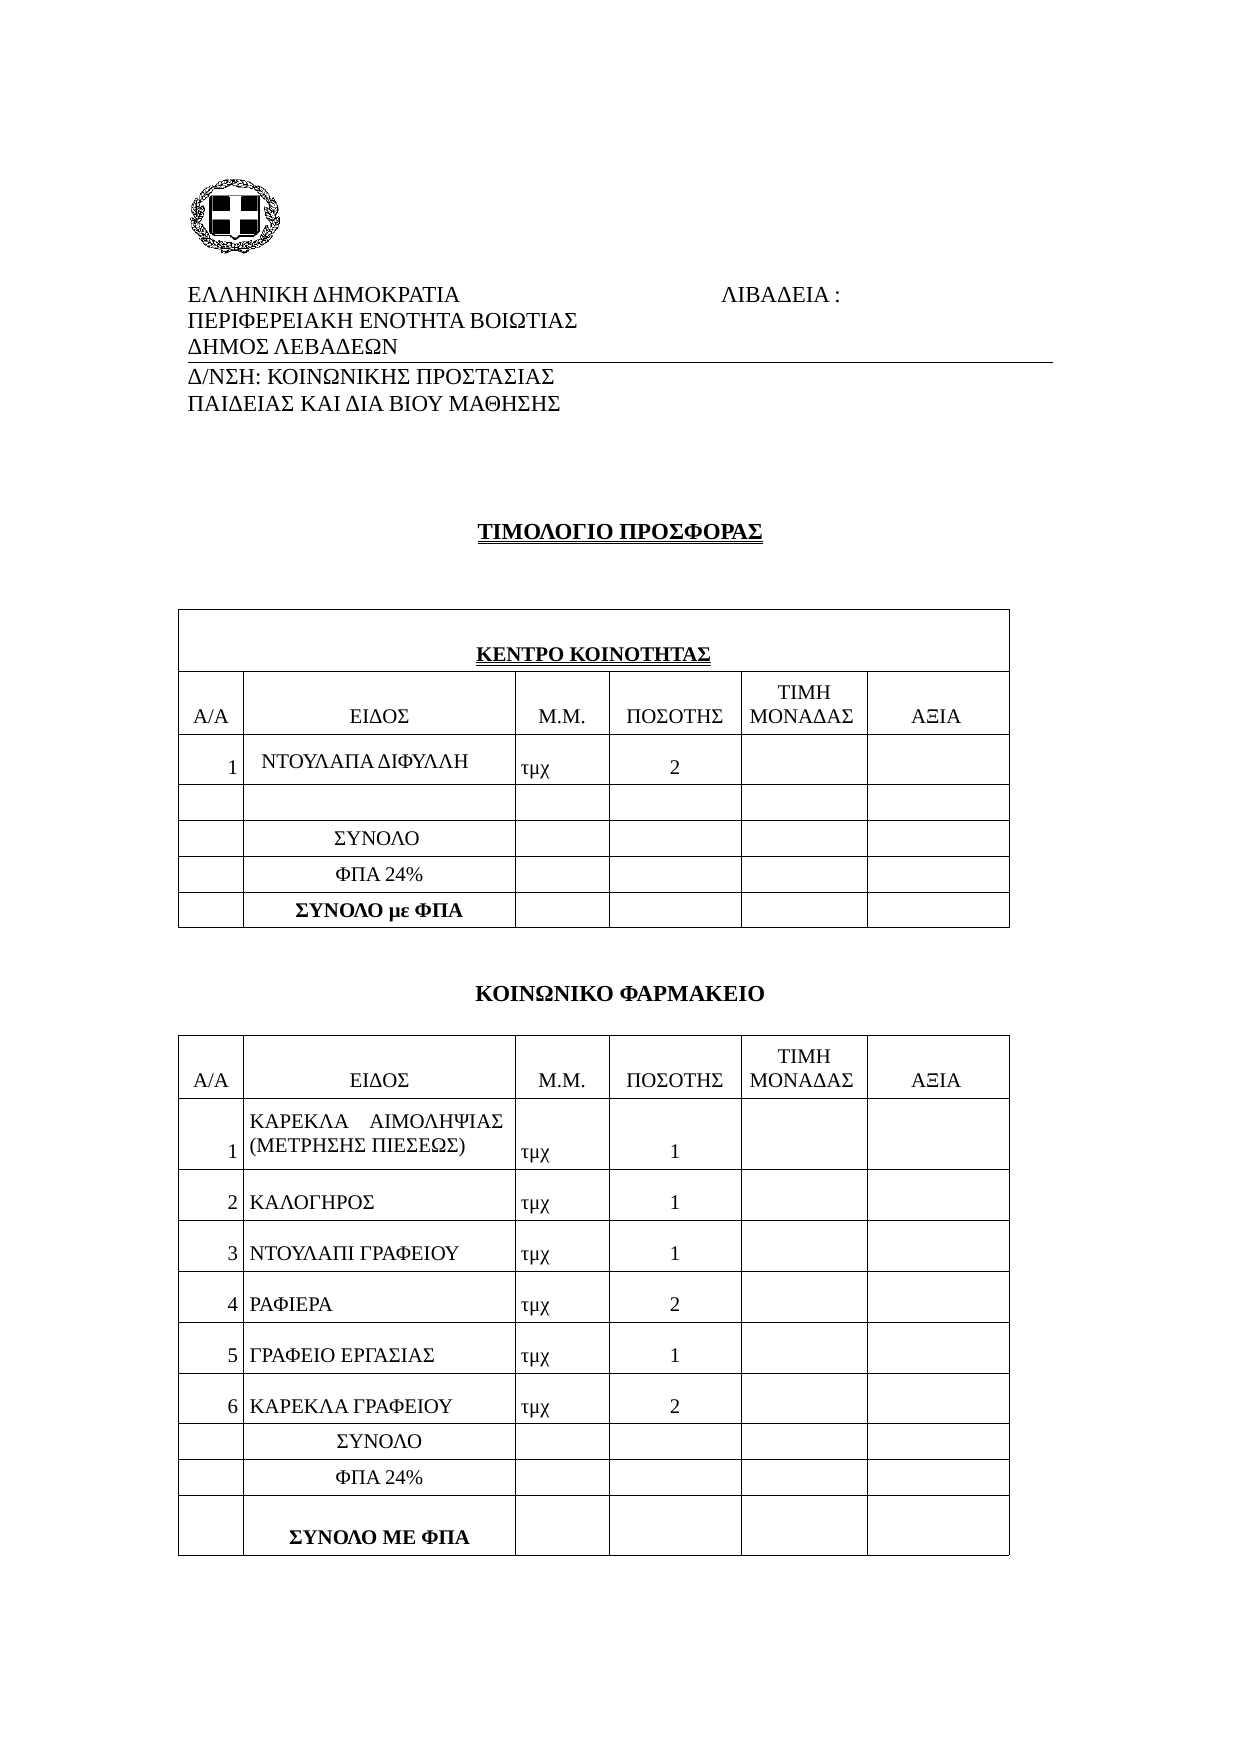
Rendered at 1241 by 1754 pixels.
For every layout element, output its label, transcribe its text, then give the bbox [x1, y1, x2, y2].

table_cell 1 [610, 1099, 741, 1169]
table_cell 2 [610, 1374, 741, 1423]
table_cell [868, 1323, 1009, 1372]
table_cell [868, 1374, 1009, 1423]
table_cell ΣΥΝΟΛΟ [244, 821, 515, 856]
table_cell [179, 821, 243, 856]
table_cell ΣΥΝΟΛΟ ΜΕ ΦΠΑ [244, 1496, 515, 1554]
table_cell [868, 893, 1009, 927]
table_cell ΝΤΟΥΛΑΠΙ ΓΡΑΦΕΙΟΥ [244, 1221, 515, 1271]
subtitle ΠΕΡΙΦΕΡΕΙΑΚΗ ΕΝΟΤΗΤΑ ΒΟΙΩΤΙΑΣ [187, 307, 1053, 333]
table_cell ΤΙΜΗ ΜΟΝΑΔΑΣ [742, 672, 867, 733]
text ΤΙΜΟΛΟΓΙΟ ΠΡΟΣΦΟΡΑΣ [187, 518, 1053, 544]
table_cell ΝΤΟΥΛΑΠΑ ΔΙΦΥΛΛΗ [244, 735, 515, 784]
table_cell 2 [610, 1272, 741, 1322]
table_cell [742, 893, 867, 927]
table_cell [742, 821, 867, 856]
table_header Α/Α [179, 1036, 243, 1097]
table_cell [516, 1496, 609, 1554]
table_cell [610, 821, 741, 856]
table_cell 6 [179, 1374, 243, 1423]
table_cell τμχ [516, 1170, 609, 1220]
table_cell [516, 893, 609, 927]
table_cell [742, 1272, 867, 1322]
subtitle ΕΛΛΗΝΙΚΗ ΔΗΜΟΚΡΑΤΙΑ ΛΙΒΑΔΕΙΑ : [187, 281, 1053, 307]
table_cell [868, 1460, 1009, 1495]
table_cell [516, 1460, 609, 1495]
table_cell [610, 785, 741, 820]
table_cell [742, 1424, 867, 1459]
table_cell [516, 1424, 609, 1459]
table_cell τμχ [516, 1374, 609, 1423]
table_cell ΓΡΑΦΕΙΟ ΕΡΓΑΣΙΑΣ [244, 1323, 515, 1372]
table_cell [742, 1460, 867, 1495]
table_cell [868, 1272, 1009, 1322]
table_cell ΦΠΑ 24% [244, 1460, 515, 1495]
table_cell [610, 857, 741, 892]
table_cell [610, 1496, 741, 1554]
table_cell [610, 1460, 741, 1495]
table_header ΕΙΔΟΣ [244, 1036, 515, 1097]
table_cell [742, 785, 867, 820]
table_cell τμχ [516, 735, 609, 784]
table_cell [244, 785, 515, 820]
table_cell 1 [179, 735, 243, 784]
table_cell ΠΟΣΟΤΗΣ [610, 672, 741, 733]
table_cell τμχ [516, 1272, 609, 1322]
table_cell [179, 1496, 243, 1554]
table_cell ΕΙΔΟΣ [244, 672, 515, 733]
table_cell [516, 785, 609, 820]
table_header ΑΞΙΑ [868, 1036, 1009, 1097]
table_cell [868, 735, 1009, 784]
table_cell 5 [179, 1323, 243, 1372]
table_cell τμχ [516, 1221, 609, 1271]
table_header ΠΟΣΟΤΗΣ [610, 1036, 741, 1097]
text ΚΟΙΝΩΝΙΚΟ ΦΑΡΜΑΚΕΙΟ [187, 980, 1053, 1007]
table_cell [742, 1099, 867, 1169]
table_cell τμχ [516, 1323, 609, 1372]
table_cell 2 [610, 735, 741, 784]
table_cell [868, 1221, 1009, 1271]
table_cell [868, 857, 1009, 892]
table_cell ΚΑΡΕΚΛΑ ΓΡΑΦΕΙΟΥ [244, 1374, 515, 1423]
table_cell [868, 785, 1009, 820]
text Δ/ΝΣΗ: ΚΟΙΝΩΝΙΚΗΣ ΠΡΟΣΤΑΣΙΑΣ [187, 363, 1053, 390]
table_cell [868, 1424, 1009, 1459]
table_cell ΣΥΝΟΛΟ με ΦΠΑ [244, 893, 515, 927]
table_cell 1 [610, 1221, 741, 1271]
table_cell [868, 1099, 1009, 1169]
table_cell 1 [610, 1323, 741, 1372]
table_cell 2 [179, 1170, 243, 1220]
table_cell [179, 893, 243, 927]
text ΠΑΙΔΕΙΑΣ ΚΑΙ ΔΙΑ ΒΙΟΥ ΜΑΘΗΣΗΣ [187, 390, 1053, 416]
table_cell 4 [179, 1272, 243, 1322]
table_cell [868, 1170, 1009, 1220]
table_cell [610, 1424, 741, 1459]
table_cell [179, 1460, 243, 1495]
table_cell [516, 857, 609, 892]
table_cell [516, 821, 609, 856]
table_header Μ.Μ. [516, 1036, 609, 1097]
table_cell [742, 1374, 867, 1423]
table_cell [742, 1496, 867, 1554]
table_cell Μ.Μ. [516, 672, 609, 733]
table_cell τμχ [516, 1099, 609, 1169]
table_cell ΚΑΛΟΓΗΡΟΣ [244, 1170, 515, 1220]
table_cell 3 [179, 1221, 243, 1271]
table_cell [610, 893, 741, 927]
table_cell [179, 857, 243, 892]
table_cell ΡΑΦΙΕΡΑ [244, 1272, 515, 1322]
table_cell [868, 821, 1009, 856]
table_cell 1 [610, 1170, 741, 1220]
table_cell [742, 1323, 867, 1372]
table_cell [868, 1496, 1009, 1554]
table_cell Α/Α [179, 672, 243, 733]
table_cell [742, 1221, 867, 1271]
table_cell [179, 785, 243, 820]
table_cell 1 [179, 1099, 243, 1169]
table_cell [742, 857, 867, 892]
table_header ΤΙΜΗ ΜΟΝΑΔΑΣ [742, 1036, 867, 1097]
table_cell ΚΑΡΕΚΛΑ ΑΙΜΟΛΗΨΙΑΣ (ΜΕΤΡΗΣΗΣ ΠΙΕΣΕΩΣ) [244, 1099, 515, 1169]
table_cell ΣΥΝΟΛΟ [244, 1424, 515, 1459]
text ΔΗΜΟΣ ΛΕΒΑΔΕΩΝ [187, 333, 1053, 363]
table_header ΚΕΝΤΡΟ ΚΟΙΝΟΤΗΤΑΣ [179, 610, 1009, 671]
table_cell [179, 1424, 243, 1459]
table_cell [742, 1170, 867, 1220]
table_cell ΑΞΙΑ [868, 672, 1009, 733]
table_cell [742, 735, 867, 784]
table_cell ΦΠΑ 24% [244, 857, 515, 892]
